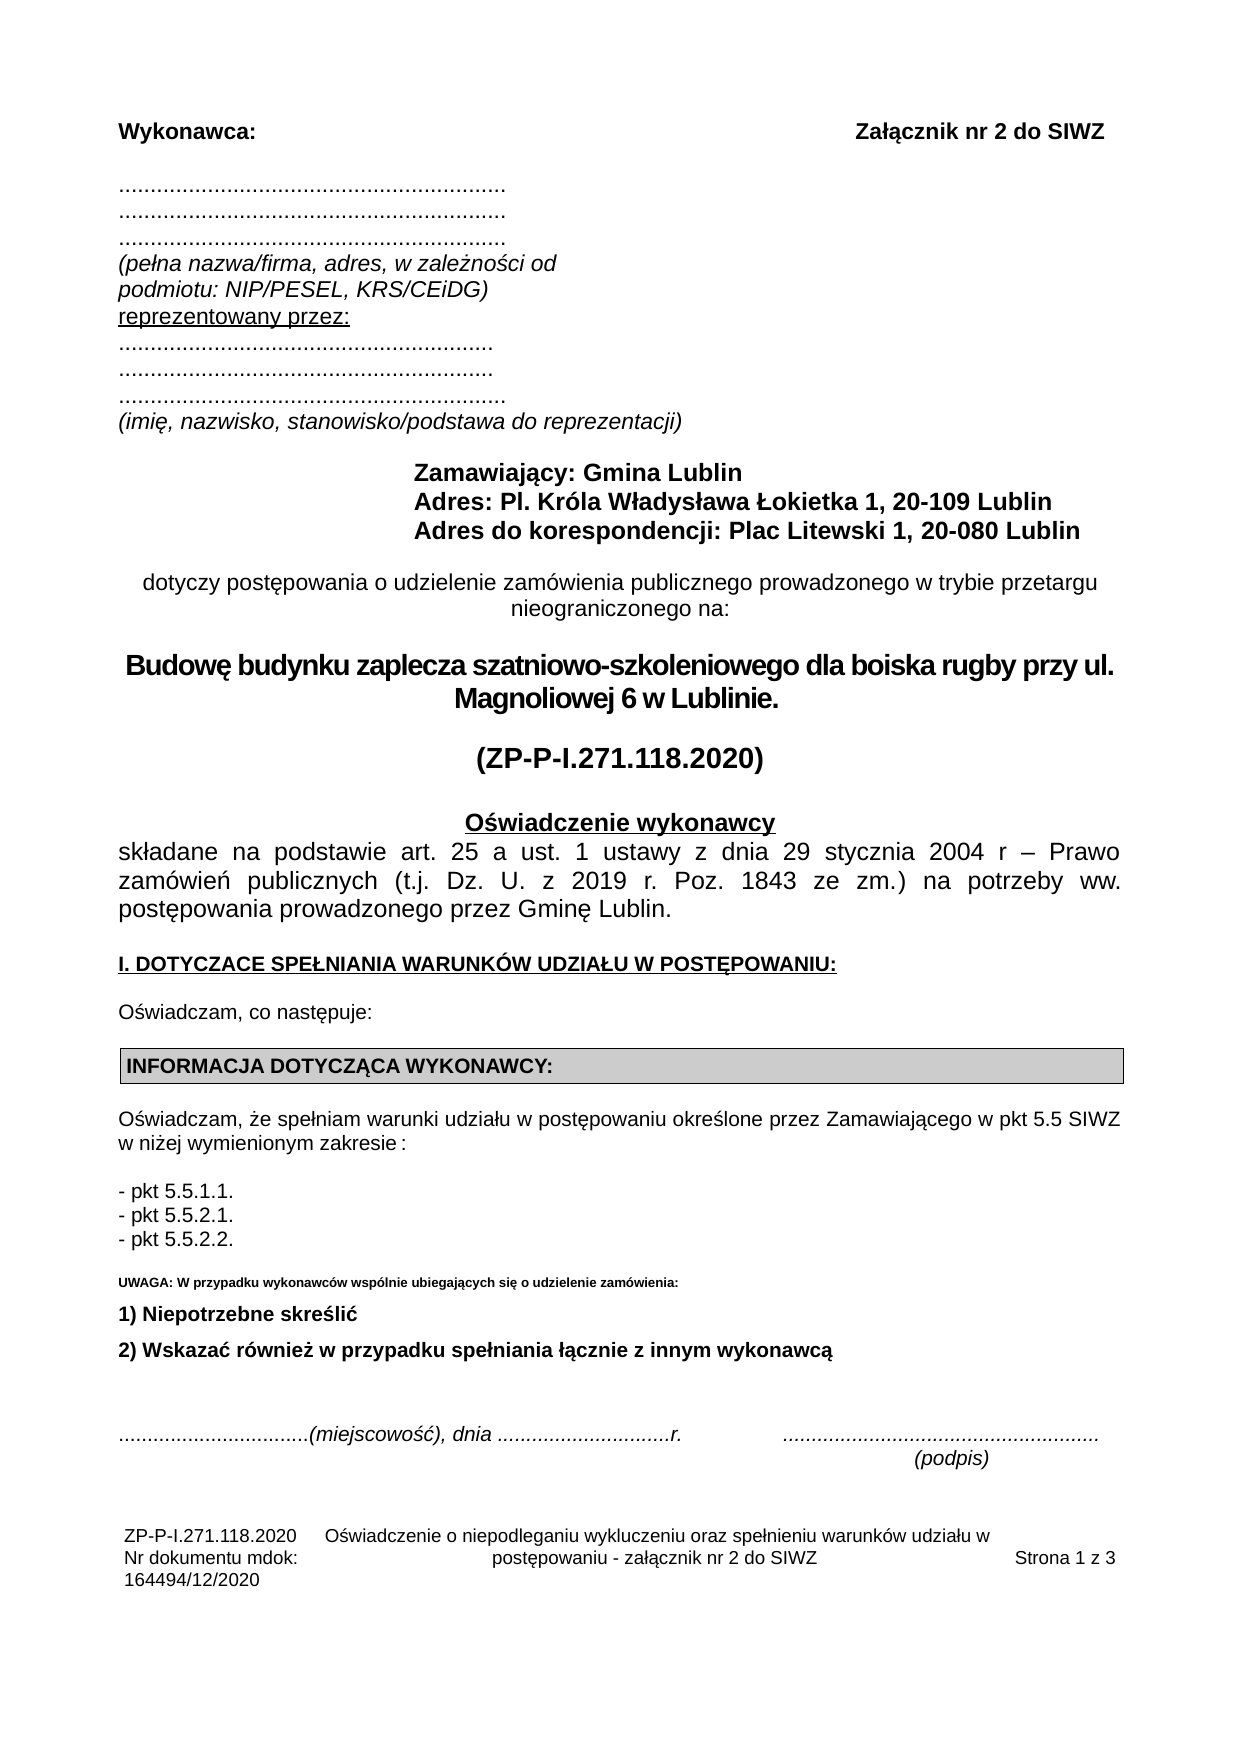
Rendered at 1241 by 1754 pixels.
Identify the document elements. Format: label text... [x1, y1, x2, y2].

text Oświadczam, co następuje: [118, 1000, 1122, 1024]
text (pełna nazwa/firma, adres, w zależności od [118, 250, 1122, 276]
text Adres: Pl. Króla Władysława Łokietka 1, 20-109 Lublin [118, 487, 1122, 516]
text (imię, nazwisko, stanowisko/podstawa do reprezentacji) [118, 408, 1122, 434]
text składane na podstawie art. 25 a ust. 1 ustawy z dnia 29 stycznia 2004 r – Prawo zamówień publicznych (t.j. Dz. U. z 2019 r. Poz. 1843 ze zm.) na potrzeby ww. postępowania prowadzonego przez Gminę Lublin. [118, 837, 1122, 923]
text UWAGA: W przypadku wykonawców wspólnie ubiegających się o udzielenie zamówienia: [118, 1275, 1122, 1301]
text - pkt 5.5.2.1. [118, 1203, 1122, 1227]
text podmiotu: NIP/PESEL, KRS/CEiDG) [118, 276, 1122, 303]
text ............................................................. [118, 171, 1122, 197]
text Oświadczenie wykonawcy [118, 808, 1122, 837]
text Budowę budynku zaplecza szatniowo-szkoleniowego dla boiska rugby przy ul. Magnoliowej 6 w Lublinie. [118, 648, 1122, 715]
text ............................................................. [118, 382, 1122, 408]
text .................................(miejscowość), dnia ..............................r. ....................................................... [118, 1422, 1122, 1446]
text 2) Wskazać również w przypadku spełniania łącznie z innym wykonawcą [118, 1338, 1122, 1362]
text - pkt 5.5.2.2. [118, 1227, 1122, 1251]
text - pkt 5.5.1.1. [118, 1179, 1122, 1203]
text 1) Niepotrzebne skreślić [118, 1301, 1122, 1325]
text I. DOTYCZACE SPEŁNIANIA WARUNKÓW UDZIAŁU W POSTĘPOWANIU: [118, 952, 1122, 976]
table_header INFORMACJA DOTYCZĄCA WYKONAWCY: [121, 1049, 1123, 1083]
text ............................................................. [118, 223, 1122, 250]
text dotyczy postępowania o udzielenie zamówienia publicznego prowadzonego w trybie przetargu nieograniczonego na: [118, 568, 1122, 621]
text (ZP-P-I.271.118.2020) [118, 741, 1122, 774]
text Wykonawca: Załącznik nr 2 do SIWZ [118, 118, 1122, 144]
text reprezentowany przez: [118, 303, 1122, 329]
text ............................................................. [118, 197, 1122, 223]
text Zamawiający: Gmina Lublin [118, 458, 1122, 487]
text (podpis) [118, 1446, 1122, 1470]
text ........................................................... [118, 355, 1122, 382]
text ........................................................... [118, 329, 1122, 355]
text Adres do korespondencji: Plac Litewski 1, 20-080 Lublin [118, 516, 1122, 544]
text Oświadczam, że spełniam warunki udziału w postępowaniu określone przez Zamawiającego w pkt 5.5 SIWZ w niżej wymienionym zakresie : [118, 1107, 1122, 1155]
